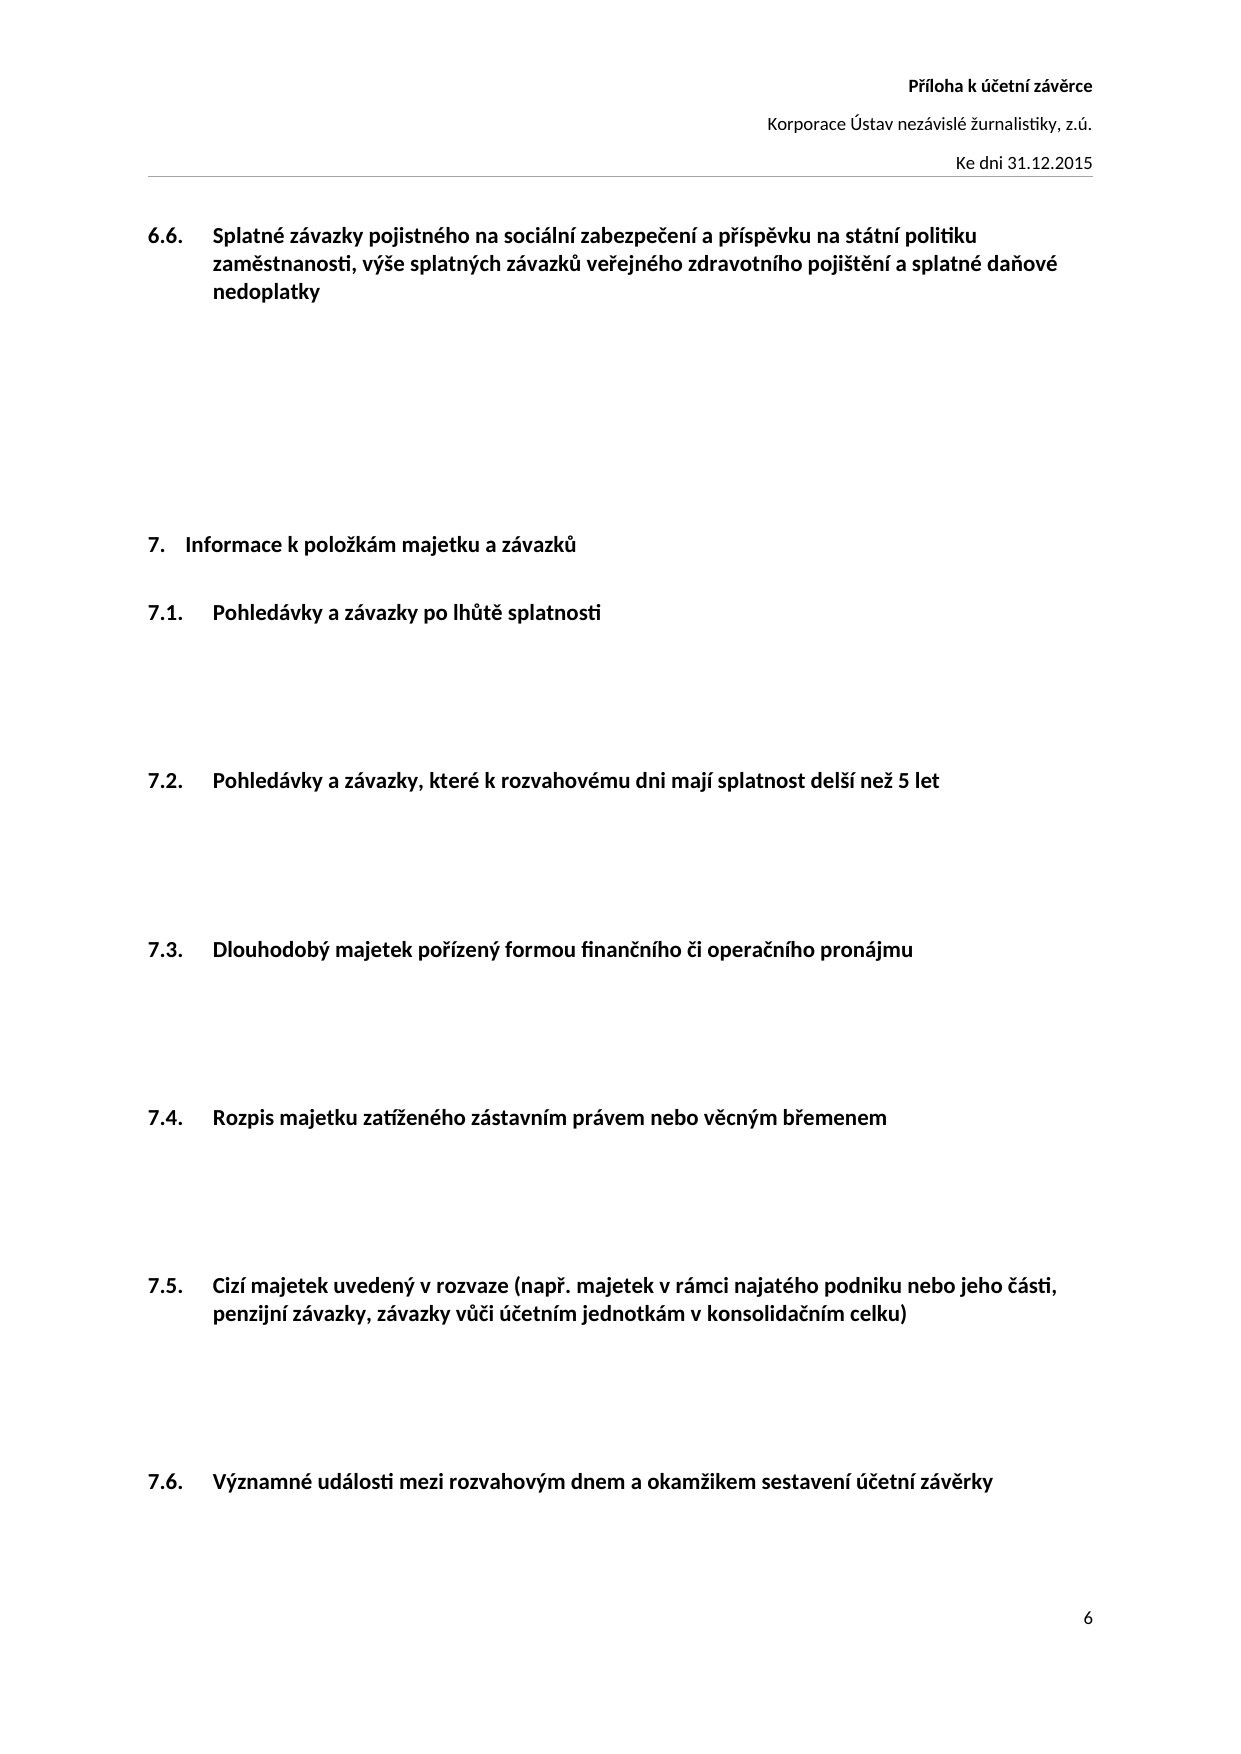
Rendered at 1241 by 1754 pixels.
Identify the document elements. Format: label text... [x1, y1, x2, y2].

subtitle Splatné závazky pojistného na sociální zabezpečení a příspěvku na státní politiku zaměstnanosti, výše splatných závazků veřejného zdravotního pojištění a splatné daňové nedoplatky [148, 221, 1093, 306]
subtitle Cizí majetek uvedený v rozvaze (např. majetek v rámci najatého podniku nebo jeho části, penzijní závazky, závazky vůči účetním jednotkám v konsolidačním celku) [148, 1271, 1093, 1327]
subtitle Rozpis majetku zatíženého zástavním právem nebo věcným břemenem [148, 1103, 1093, 1131]
subtitle Dlouhodobý majetek pořízený formou finančního či operačního pronájmu [148, 935, 1093, 963]
subtitle Informace k položkám majetku a závazků [148, 530, 1093, 558]
subtitle Významné události mezi rozvahovým dnem a okamžikem sestavení účetní závěrky [148, 1467, 1093, 1495]
subtitle Pohledávky a závazky po lhůtě splatnosti [148, 598, 1093, 626]
subtitle Pohledávky a závazky, které k rozvahovému dni mají splatnost delší než 5 let [148, 767, 1093, 794]
